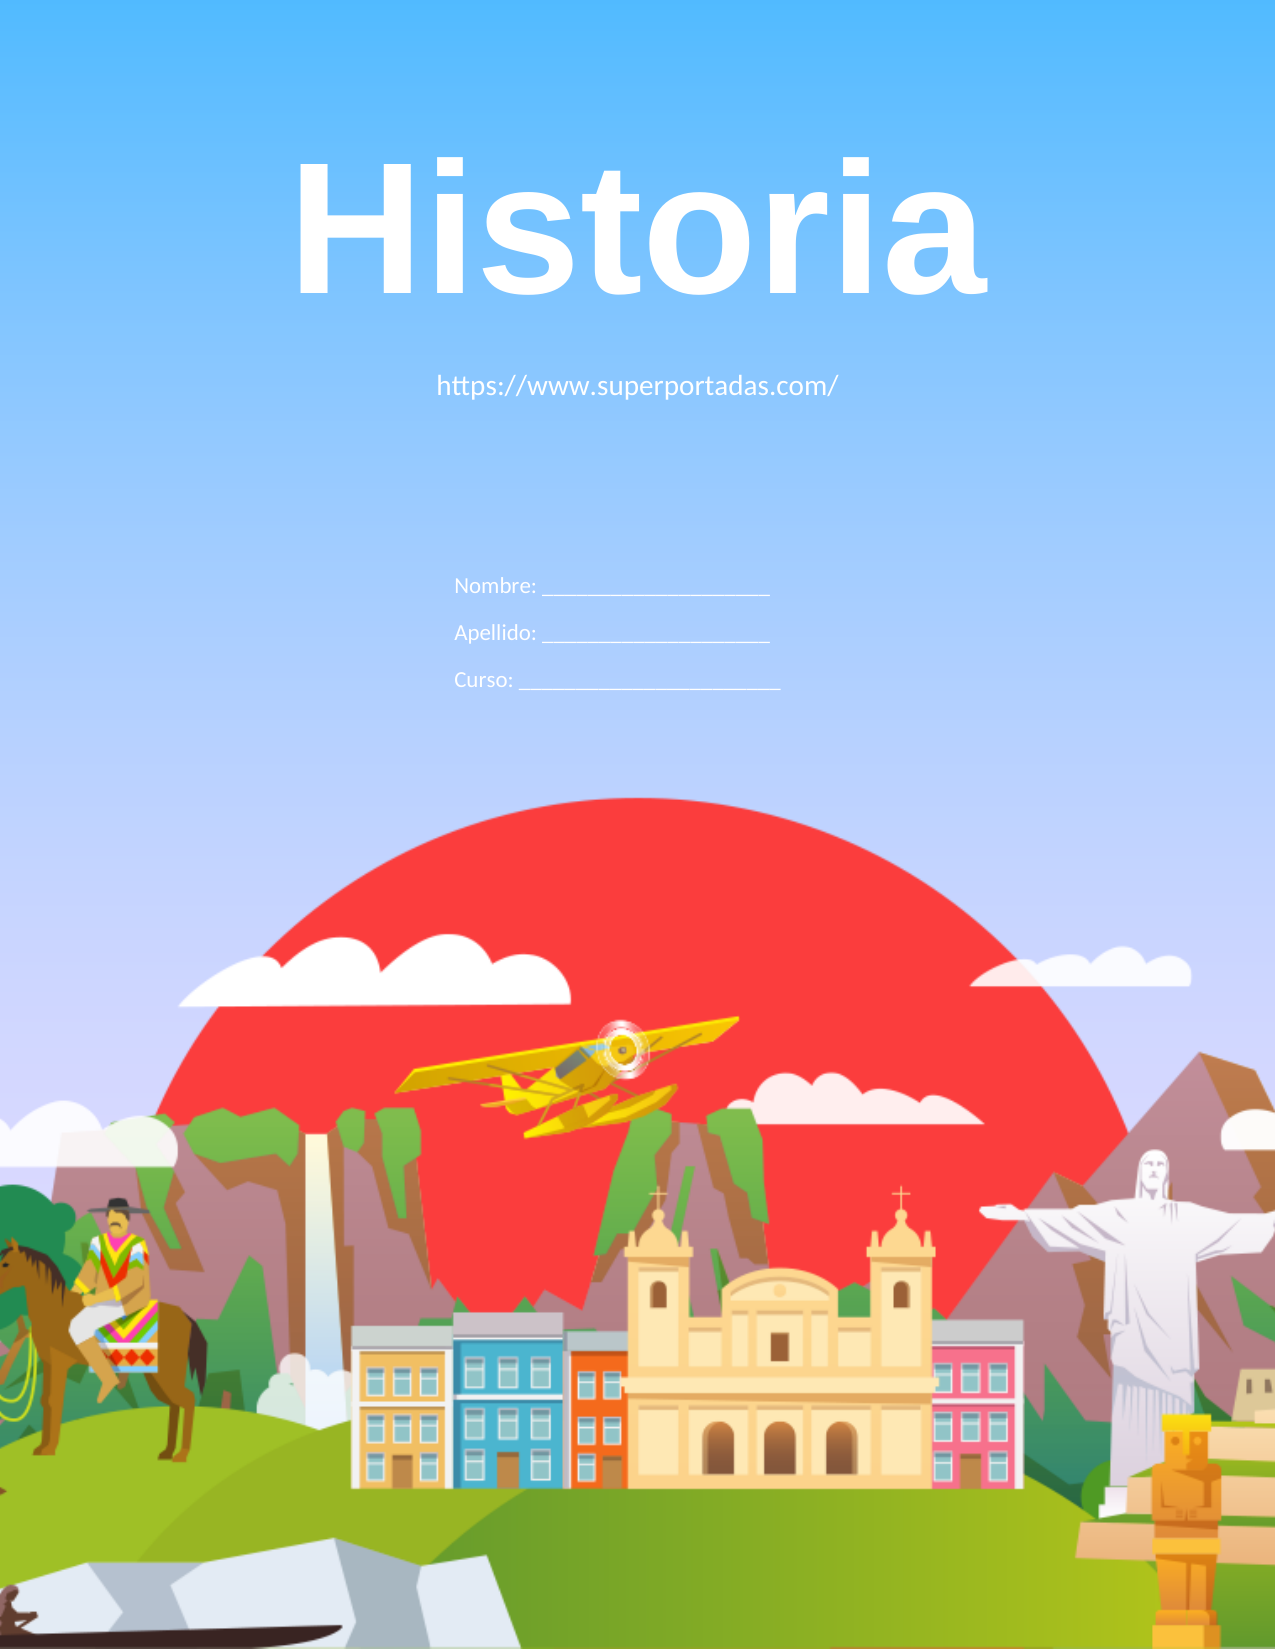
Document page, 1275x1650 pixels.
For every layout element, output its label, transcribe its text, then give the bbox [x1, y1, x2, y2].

text Curso: _______________________ [454, 665, 821, 693]
text Historia [261, 118, 1014, 333]
text Apellido: ____________________ [454, 618, 821, 646]
text https://www.superportadas.com/ [261, 367, 1014, 403]
text Nombre: ____________________ [454, 571, 821, 599]
picture [0, 0, 1275, 1649]
